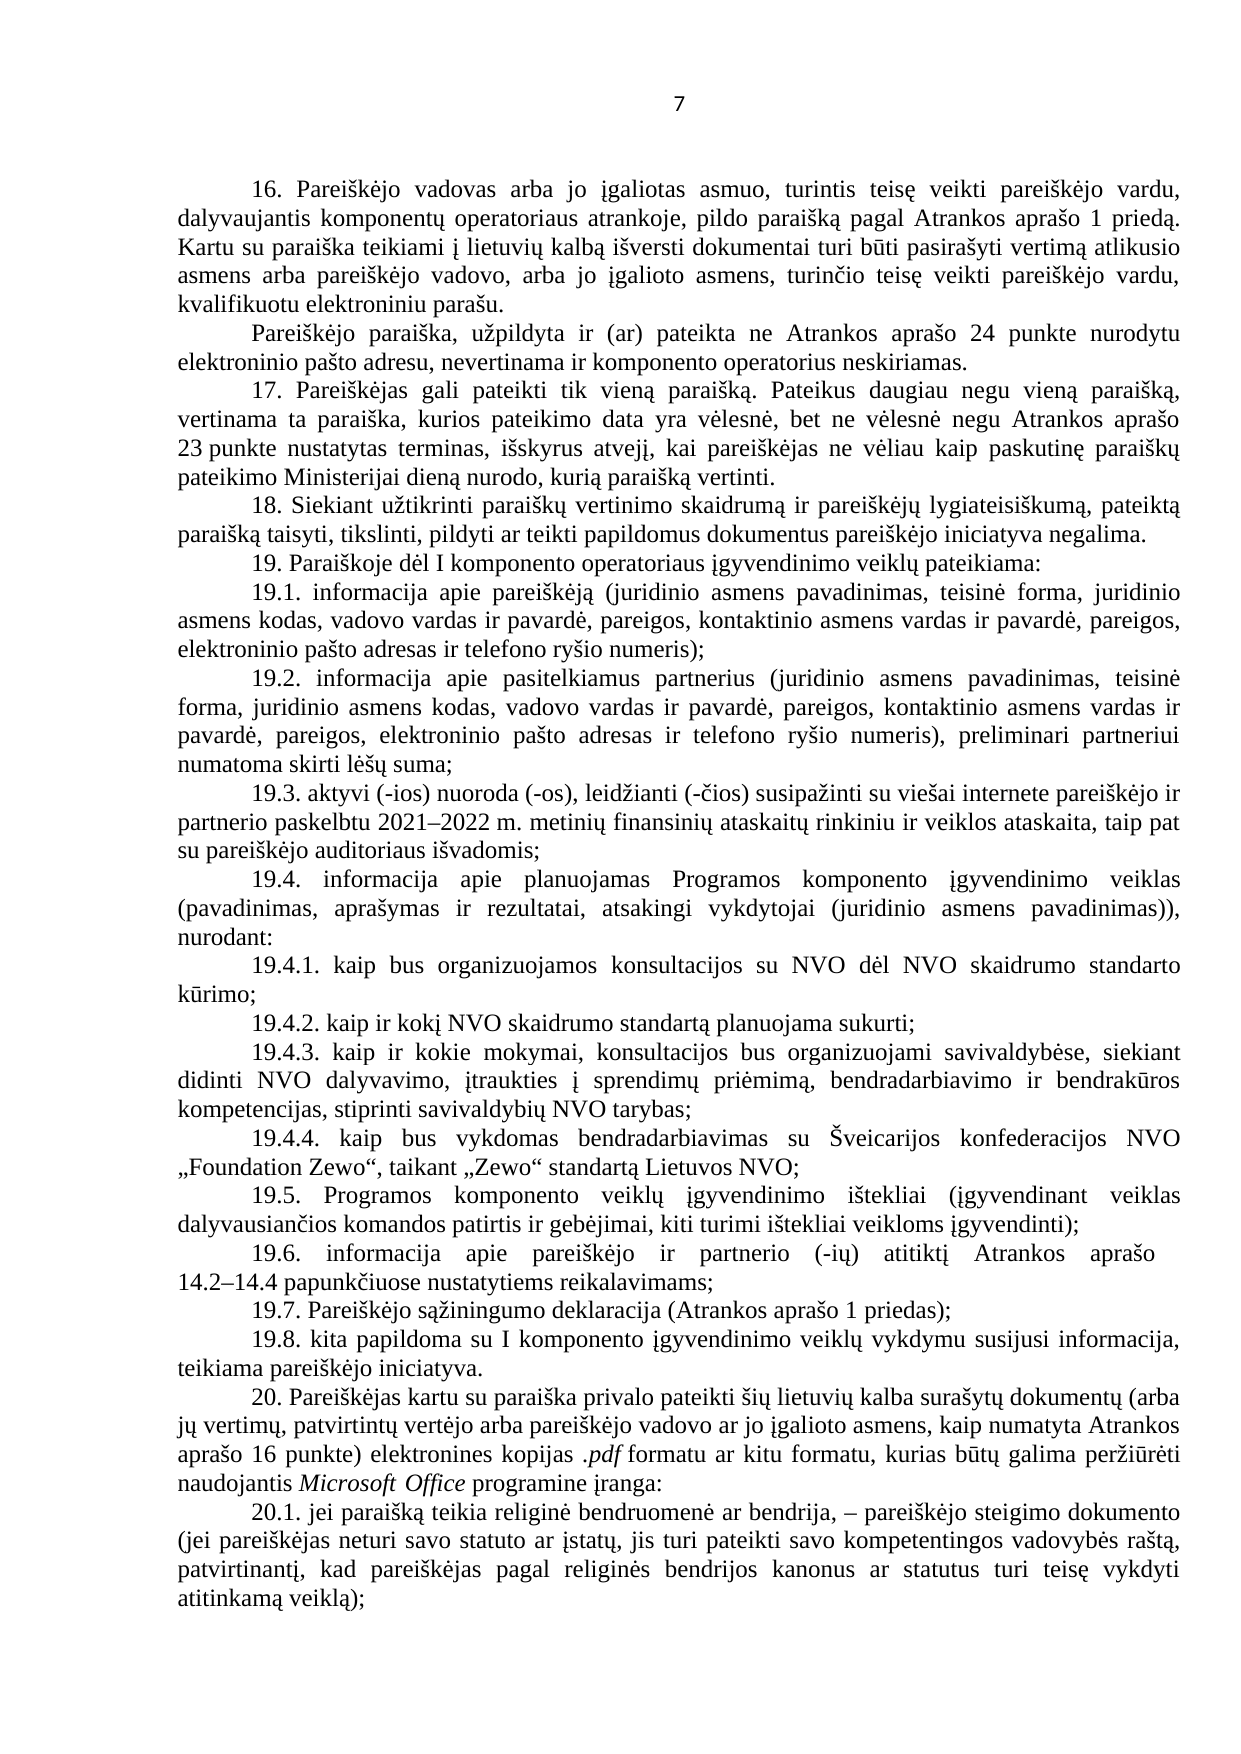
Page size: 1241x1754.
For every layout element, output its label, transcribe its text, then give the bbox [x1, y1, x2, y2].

text 19.4.3. kaip ir kokie mokymai, konsultacijos bus organizuojami savivaldybėse, siekiant didinti NVO dalyvavimo, įtraukties į sprendimų priėmimą, bendradarbiavimo ir bendrakūros kompetencijas, stiprinti savivaldybių NVO tarybas; [177, 1037, 1181, 1123]
text 17. Pareiškėjas gali pateikti tik vieną paraišką. Pateikus daugiau negu vieną paraišką, vertinama ta paraiška, kurios pateikimo data yra vėlesnė, bet ne vėlesnė negu Atrankos aprašo 23 punkte nustatytas terminas, išskyrus atvejį, kai pareiškėjas ne vėliau kaip paskutinę paraiškų pateikimo Ministerijai dieną nurodo, kurią paraišką vertinti. [177, 375, 1181, 490]
text 19.7. Pareiškėjo sąžiningumo deklaracija (Atrankos aprašo 1 priedas); [177, 1295, 1181, 1324]
text Pareiškėjo paraiška, užpildyta ir (ar) pateikta ne Atrankos aprašo 24 punkte nurodytu elektroninio pašto adresu, nevertinama ir komponento operatorius neskiriamas. [177, 318, 1181, 375]
text 19.8. kita papildoma su I komponento įgyvendinimo veiklų vykdymu susijusi informacija, teikiama pareiškėjo iniciatyva. [177, 1324, 1181, 1382]
text 19.3. aktyvi (-ios) nuoroda (-os), leidžianti (-čios) susipažinti su viešai internete pareiškėjo ir partnerio paskelbtu 2021–2022 m. metinių finansinių ataskaitų rinkiniu ir veiklos ataskaita, taip pat su pareiškėjo auditoriaus išvadomis; [177, 778, 1181, 864]
text 20. Pareiškėjas kartu su paraiška privalo pateikti šių lietuvių kalba surašytų dokumentų (arba jų vertimų, patvirtintų vertėjo arba pareiškėjo vadovo ar jo įgalioto asmens, kaip numatyta Atrankos aprašo 16 punkte) elektronines kopijas .pdf formatu ar kitu formatu, kurias būtų galima peržiūrėti naudojantis Microsoft Office programine įranga: [177, 1382, 1181, 1497]
text 19.4.1. kaip bus organizuojamos konsultacijos su NVO dėl NVO skaidrumo standarto kūrimo; [177, 950, 1181, 1008]
text 19.6. informacija apie pareiškėjo ir partnerio (-ių) atitiktį Atrankos aprašo 14.2–14.4 papunkčiuose nustatytiems reikalavimams; [177, 1238, 1181, 1295]
text 19.4.4. kaip bus vykdomas bendradarbiavimas su Šveicarijos konfederacijos NVO „Foundation Zewo“, taikant „Zewo“ standartą Lietuvos NVO; [177, 1123, 1181, 1180]
text 16. Pareiškėjo vadovas arba jo įgaliotas asmuo, turintis teisę veikti pareiškėjo vardu, dalyvaujantis komponentų operatoriaus atrankoje, pildo paraišką pagal Atrankos aprašo 1 priedą. Kartu su paraiška teikiami į lietuvių kalbą išversti dokumentai turi būti pasirašyti vertimą atlikusio asmens arba pareiškėjo vadovo, arba jo įgalioto asmens, turinčio teisę veikti pareiškėjo vardu, kvalifikuotu elektroniniu parašu. [177, 174, 1181, 318]
text 19.4.2. kaip ir kokį NVO skaidrumo standartą planuojama sukurti; [177, 1008, 1181, 1037]
text 20.1. jei paraišką teikia religinė bendruomenė ar bendrija, – pareiškėjo steigimo dokumento (jei pareiškėjas neturi savo statuto ar įstatų, jis turi pateikti savo kompetentingos vadovybės raštą, patvirtinantį, kad pareiškėjas pagal religinės bendrijos kanonus ar statutus turi teisę vykdyti atitinkamą veiklą); [177, 1497, 1181, 1612]
text 19.4. informacija apie planuojamas Programos komponento įgyvendinimo veiklas (pavadinimas, aprašymas ir rezultatai, atsakingi vykdytojai (juridinio asmens pavadinimas)), nurodant: [177, 864, 1181, 950]
text 19.2. informacija apie pasitelkiamus partnerius (juridinio asmens pavadinimas, teisinė forma, juridinio asmens kodas, vadovo vardas ir pavardė, pareigos, kontaktinio asmens vardas ir pavardė, pareigos, elektroninio pašto adresas ir telefono ryšio numeris), preliminari partneriui numatoma skirti lėšų suma; [177, 663, 1181, 778]
text 18. Siekiant užtikrinti paraiškų vertinimo skaidrumą ir pareiškėjų lygiateisiškumą, pateiktą paraišką taisyti, tikslinti, pildyti ar teikti papildomus dokumentus pareiškėjo iniciatyva negalima. [177, 490, 1181, 548]
text 19.1. informacija apie pareiškėją (juridinio asmens pavadinimas, teisinė forma, juridinio asmens kodas, vadovo vardas ir pavardė, pareigos, kontaktinio asmens vardas ir pavardė, pareigos, elektroninio pašto adresas ir telefono ryšio numeris); [177, 577, 1181, 663]
text 19. Paraiškoje dėl I komponento operatoriaus įgyvendinimo veiklų pateikiama: [177, 548, 1181, 577]
text 19.5. Programos komponento veiklų įgyvendinimo ištekliai (įgyvendinant veiklas dalyvausiančios komandos patirtis ir gebėjimai, kiti turimi ištekliai veikloms įgyvendinti); [177, 1180, 1181, 1238]
